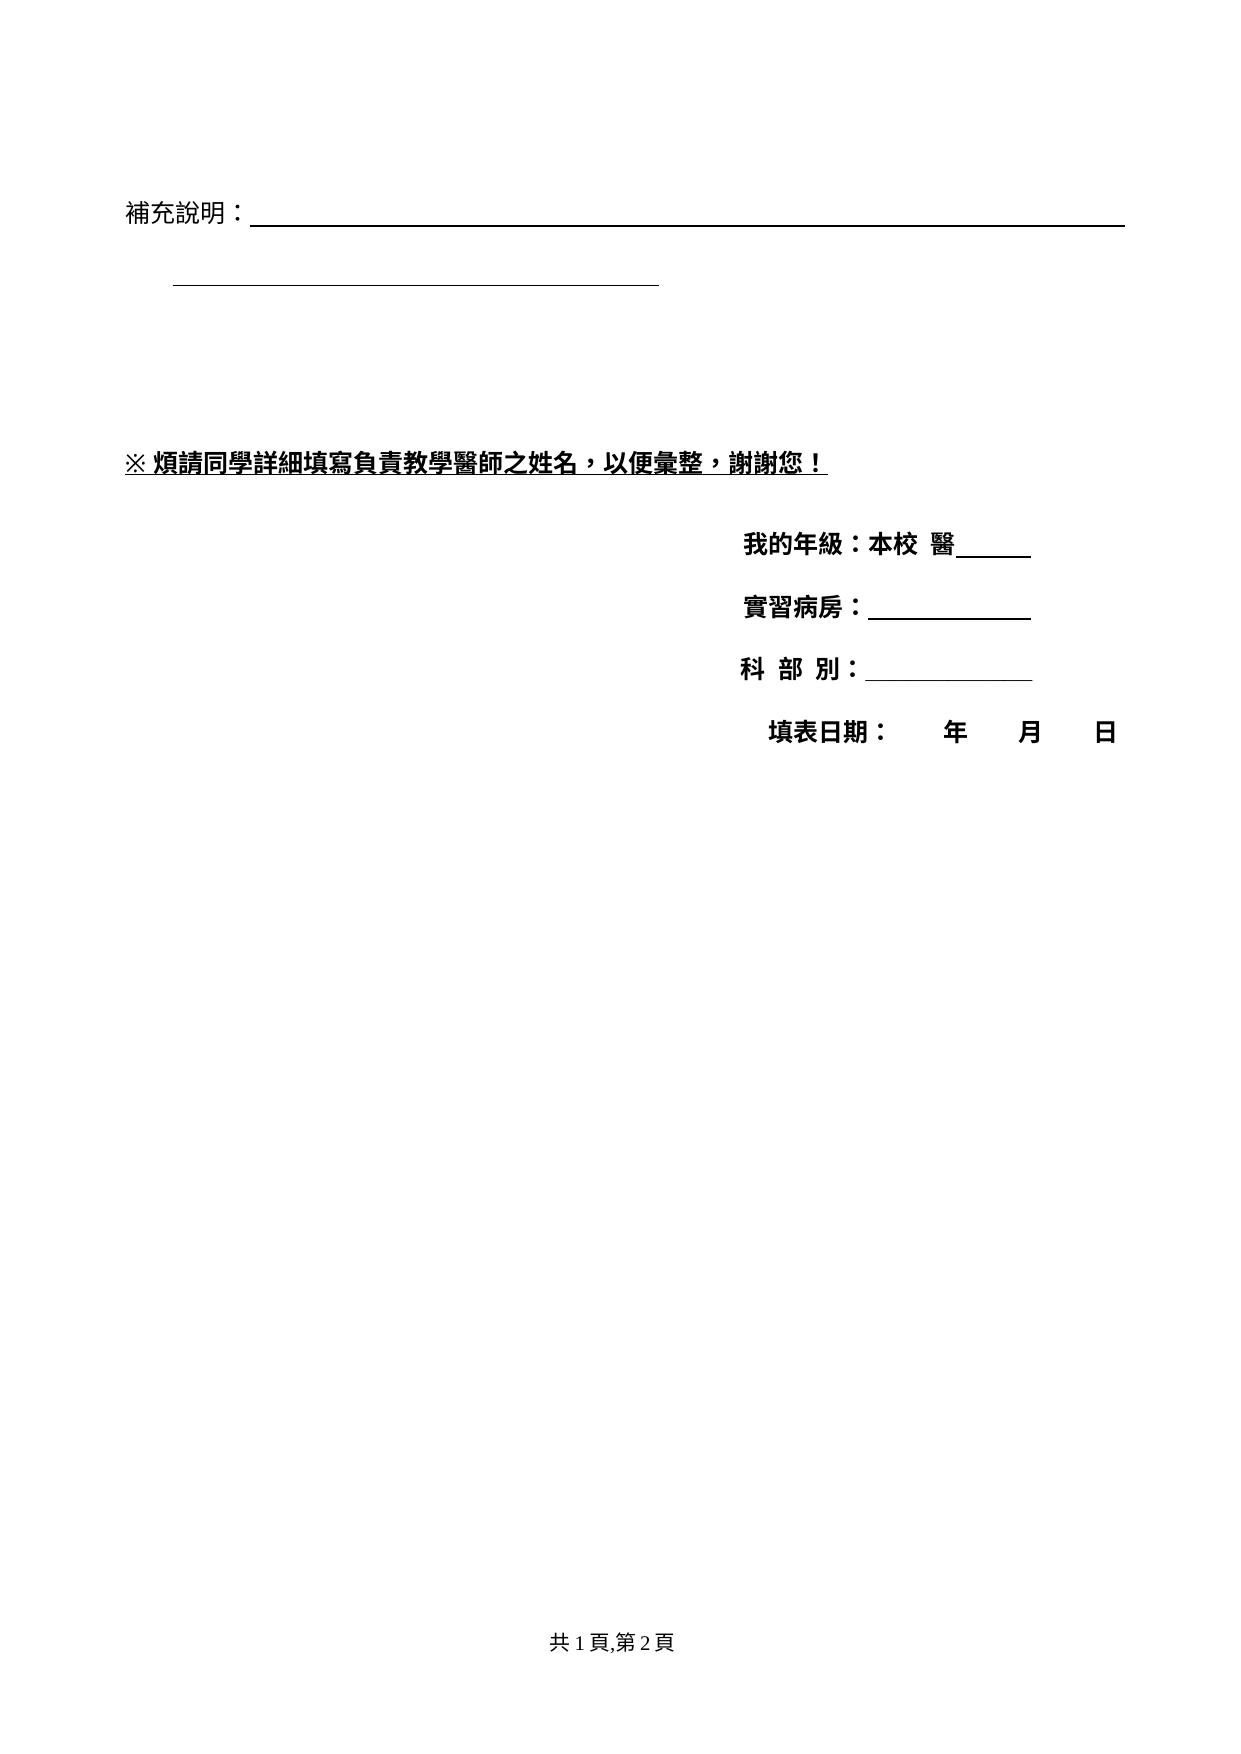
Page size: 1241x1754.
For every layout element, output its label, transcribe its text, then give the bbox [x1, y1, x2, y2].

text 填表日期： 年 月 日 [75, 689, 1165, 751]
text ※ 煩請同學詳細填寫負責教學醫師之姓名，以便彙整，謝謝您！ [75, 420, 1165, 483]
text 我的年級：本校 醫 [75, 501, 1115, 564]
text 補充說明： [75, 170, 1165, 233]
text 科 部 別：____________ [75, 626, 1165, 689]
text 實習病房： [75, 564, 1115, 626]
